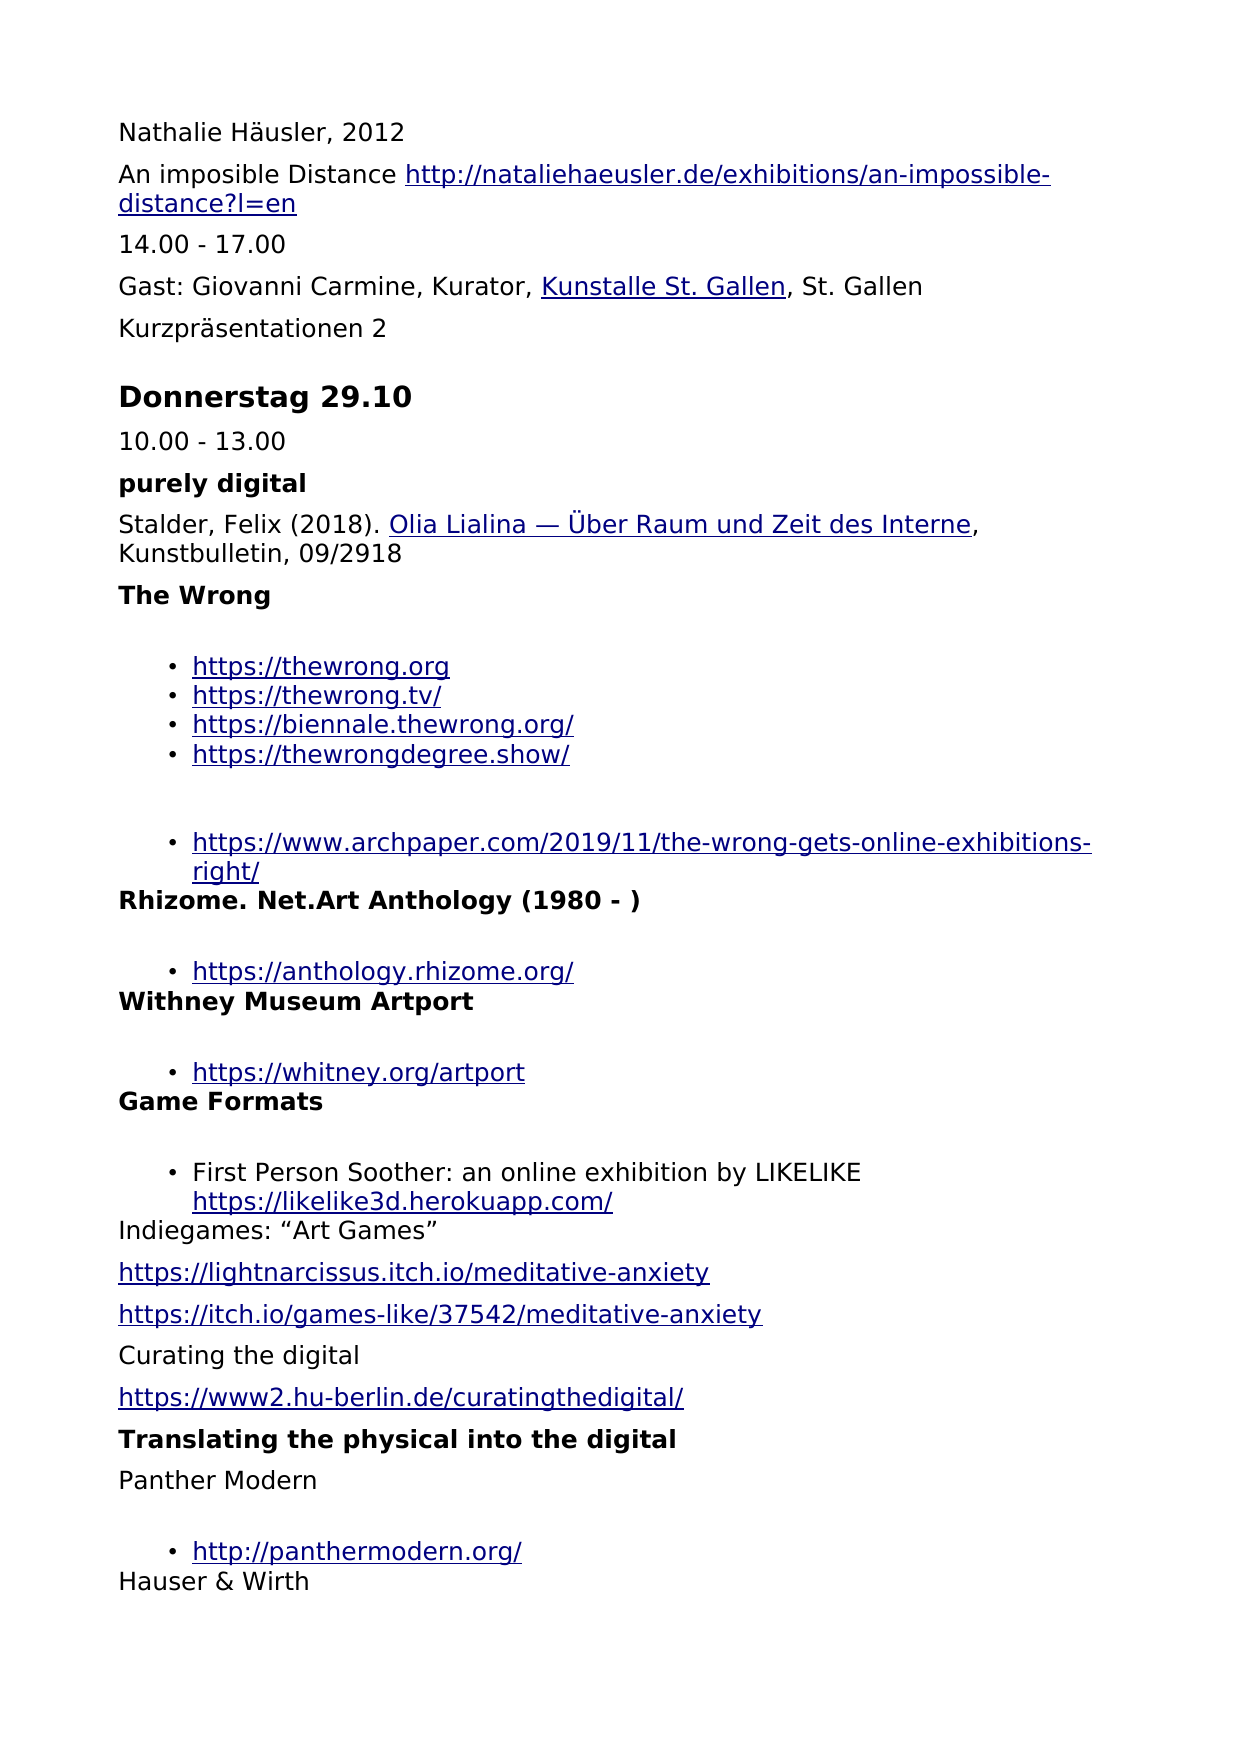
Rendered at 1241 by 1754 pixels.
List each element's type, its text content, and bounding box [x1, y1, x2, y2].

text Game Formats [118, 1087, 1122, 1116]
list https://thewrongdegree.show/ [177, 740, 1122, 769]
subtitle Donnerstag 29.10 [118, 381, 1122, 414]
text The Wrong [118, 581, 1122, 610]
list https://thewrong.tv/ [177, 682, 1122, 711]
list http://panthermodern.org/ [177, 1538, 1122, 1567]
text Kurzpräsentationen 2 [118, 314, 1122, 343]
text 10.00 - 13.00 [118, 427, 1122, 456]
list First Person Soother: an online exhibition by LIKELIKE https://likelike3d.herokuapp.com/ [177, 1158, 1122, 1216]
text 14.00 - 17.00 [118, 231, 1122, 260]
text purely digital [118, 469, 1122, 498]
text https://itch.io/games-like/37542/meditative-anxiety [118, 1300, 1122, 1329]
text https://www2.hu-berlin.de/curatingthedigital/ [118, 1383, 1122, 1412]
text Hauser & Wirth [118, 1567, 1122, 1596]
text Curating the digital [118, 1341, 1122, 1371]
text Indiegames: “Art Games” [118, 1216, 1122, 1246]
text Nathalie Häusler, 2012 [118, 118, 1122, 147]
list https://biennale.thewrong.org/ [177, 711, 1122, 740]
text Panther Modern [118, 1466, 1122, 1496]
text An imposible Distance http://nataliehaeusler.de/exhibitions/an-impossible-distance?l=en [118, 160, 1122, 218]
text Rhizome. Net.Art Anthology (1980 - ) [118, 886, 1122, 916]
text Withney Museum Artport [118, 987, 1122, 1016]
text Stalder, Felix (2018). Olia Lialina — Über Raum und Zeit des Interne, Kunstbulletin, 09/2918 [118, 510, 1122, 569]
text Gast: Giovanni Carmine, Kurator, Kunstalle St. Gallen, St. Gallen [118, 272, 1122, 301]
list https://www.archpaper.com/2019/11/the-wrong-gets-online-exhibitions-right/ [177, 828, 1122, 886]
list https://anthology.rhizome.org/ [177, 957, 1122, 987]
list https://thewrong.org [177, 652, 1122, 682]
text Translating the physical into the digital [118, 1425, 1122, 1454]
list https://whitney.org/artport [177, 1058, 1122, 1087]
text https://lightnarcissus.itch.io/meditative-anxiety [118, 1258, 1122, 1287]
